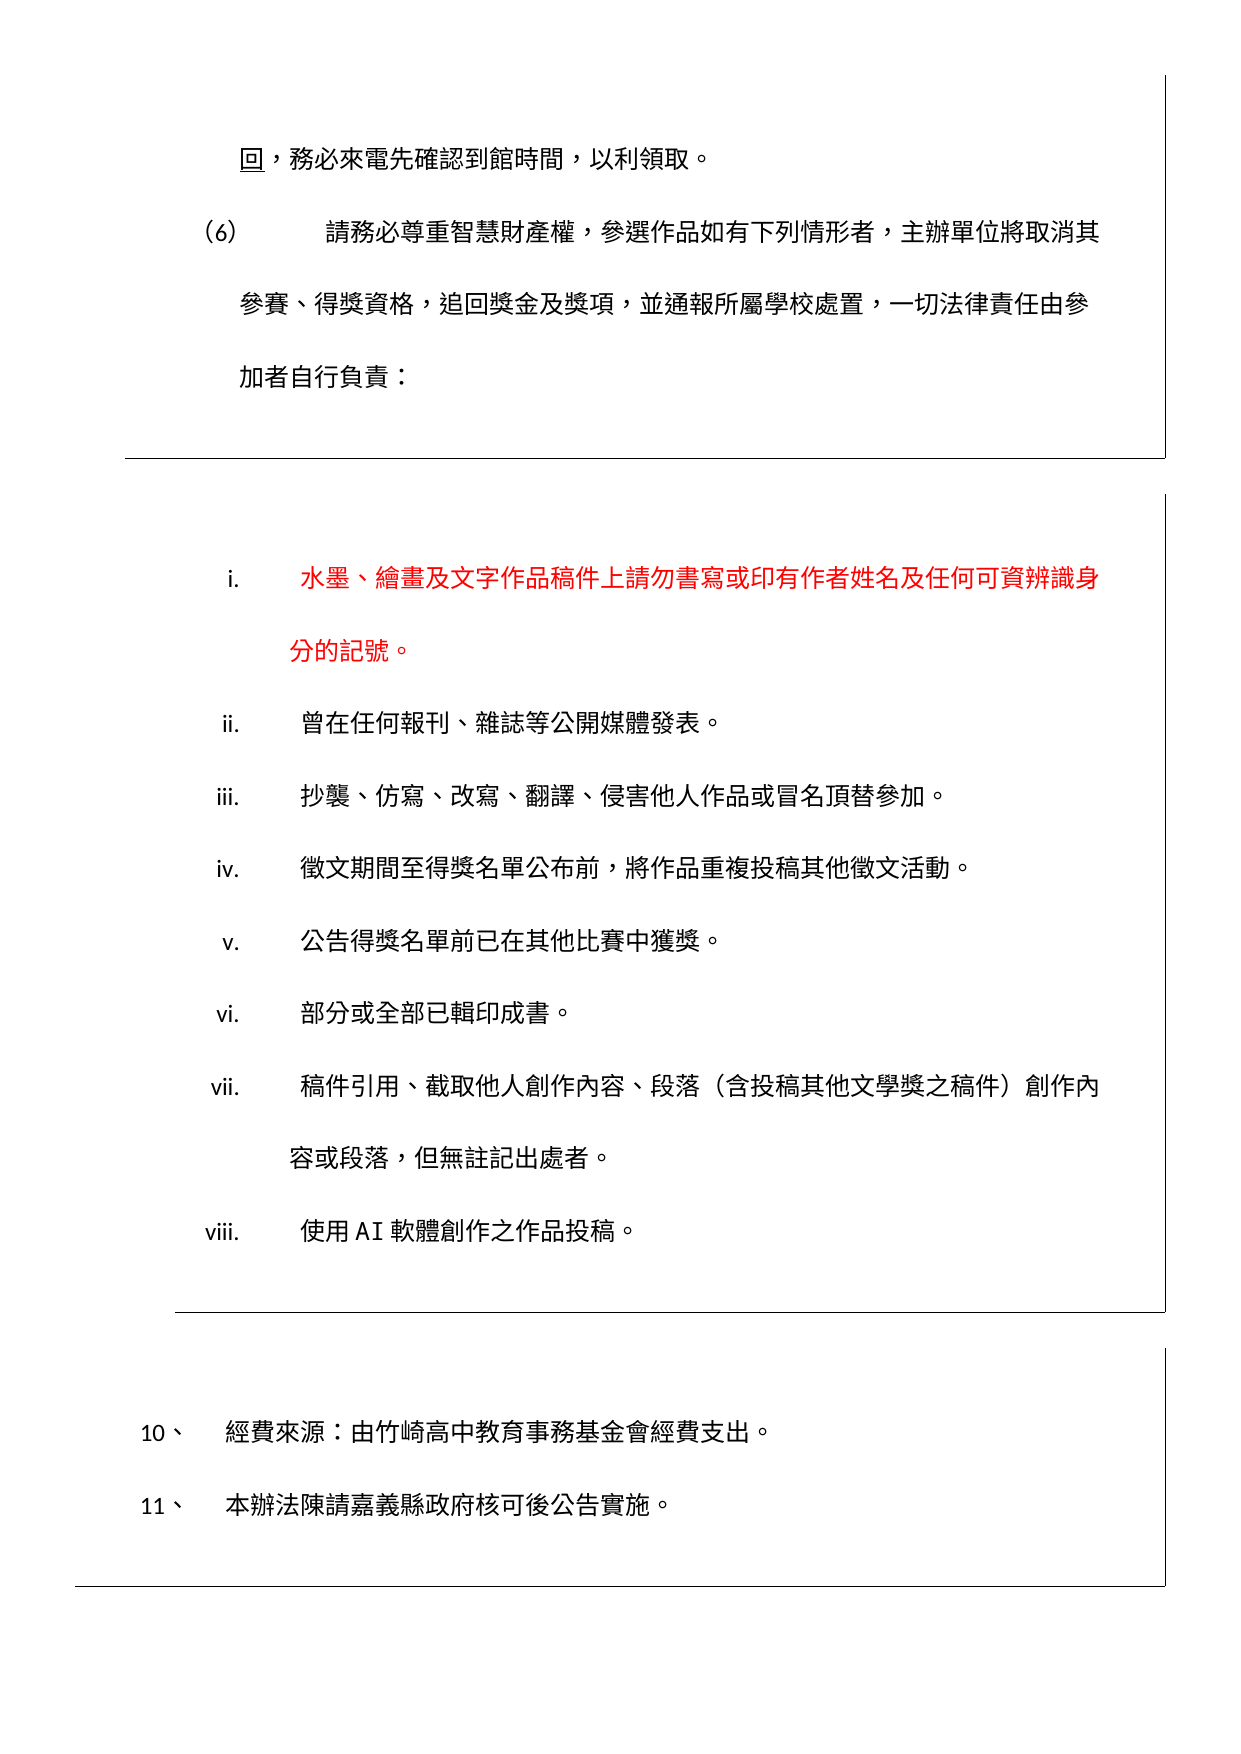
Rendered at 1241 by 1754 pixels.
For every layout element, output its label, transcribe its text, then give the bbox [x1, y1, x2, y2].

list 曾在任何報刊、雜誌等公開媒體發表。 [175, 639, 1165, 712]
list 部分或全部已輯印成書。 [175, 929, 1165, 1002]
list 徵文期間至得獎名單公布前，將作品重複投稿其他徵文活動。 [175, 784, 1165, 857]
list 抄襲、仿寫、改寫、翻譯、侵害他人作品或冒名頂替參加。 [175, 712, 1165, 784]
list 請務必尊重智慧財產權，參選作品如有下列情形者，主辦單位將取消其參賽、得獎資格，追回獎金及獎項，並通報所屬學校處置，一切法律責任由參加者自行負責： [125, 147, 1165, 458]
list 稿件引用、截取他人創作內容、段落（含投稿其他文學獎之稿件）創作內容或段落，但無註記出處者。 [175, 1002, 1165, 1147]
list 本辦法陳請嘉義縣政府核可後公告實施。 [75, 1421, 1165, 1586]
list 水墨、繪畫及文字作品稿件上請勿書寫或印有作者姓名及任何可資辨識身分的記號。 [175, 494, 1165, 639]
list 公告得獎名單前已在其他比賽中獲獎。 [175, 857, 1165, 929]
list 經費來源：由竹崎高中教育事務基金會經費支出。 [75, 1348, 1165, 1421]
list 使用AI軟體創作之作品投稿。 [175, 1147, 1165, 1312]
list 繪畫作品若需領回請於115年5月份上班日至竹崎高中賈宓圖書館取回，務必來電先確認到館時間，以利領取。 [125, 75, 1165, 147]
